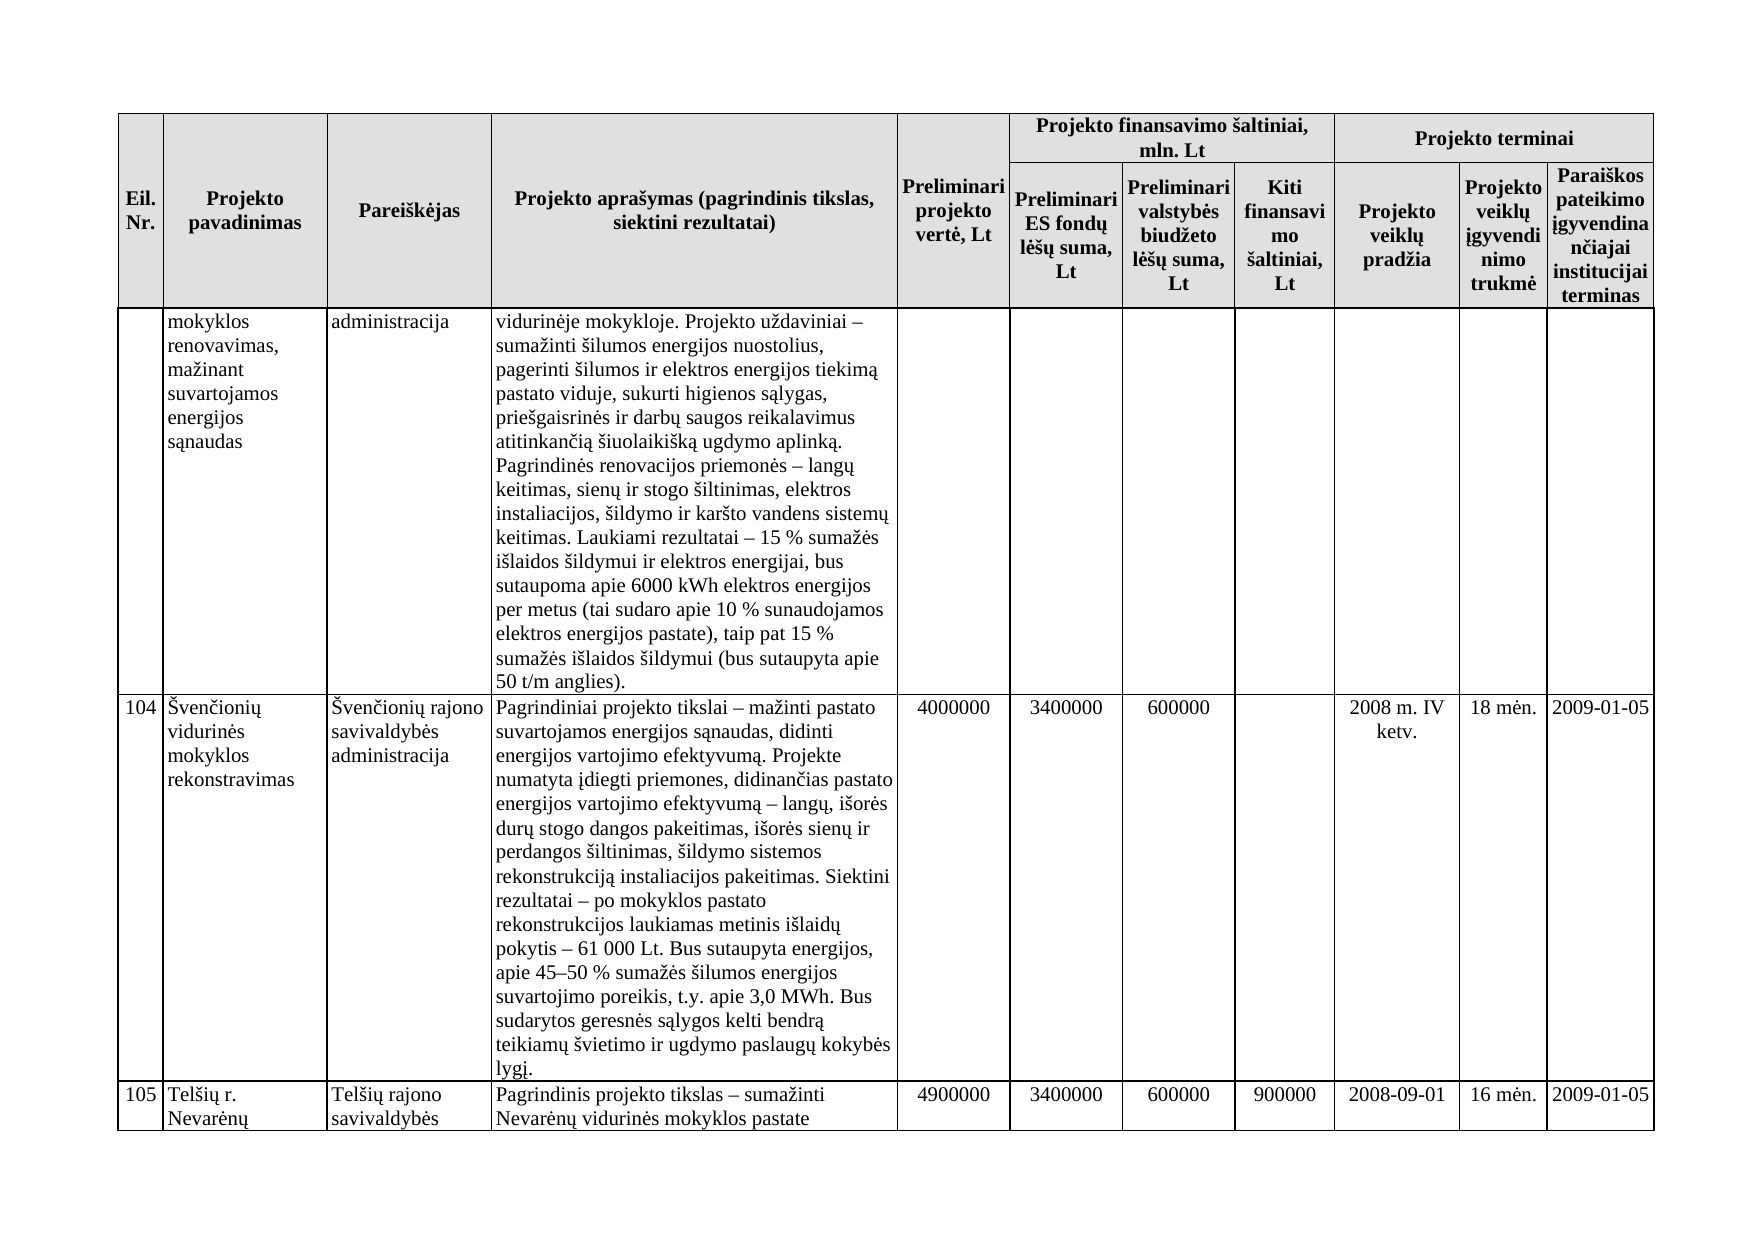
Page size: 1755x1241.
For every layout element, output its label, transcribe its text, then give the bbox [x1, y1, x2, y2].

table_cell Projekto veiklų įgyvendinimo trukmė [1460, 163, 1547, 307]
table_cell 2009-01-05 [1548, 695, 1653, 1080]
table_cell 105 [119, 1082, 162, 1130]
table_cell Paraiškos pateikimo įgyvendinančiajai institucijai terminas [1548, 163, 1653, 307]
table_cell [898, 309, 1009, 693]
table_cell vidurinėje mokykloje. Projekto uždaviniai – sumažinti šilumos energijos nuostolius, pagerinti šilumos ir elektros energijos tiekimą pastato viduje, sukurti higienos sąlygas, priešgaisrinės ir darbų saugos reikalavimus atitinkančią šiuolaikišką ugdymo aplinką. Pagrindinės renovacijos priemonės – langų keitimas, sienų ir stogo šiltinimas, elektros instaliacijos, šildymo ir karšto vandens sistemų keitimas. Laukiami rezultatai – 15 % sumažės išlaidos šildymui ir elektros energijai, bus sutaupoma apie 6000 kWh elektros energijos per metus (tai sudaro apie 10 % sunaudojamos elektros energijos pastate), taip pat 15 % sumažės išlaidos šildymui (bus sutaupyta apie 50 t/m anglies). [492, 309, 897, 693]
table_header Projekto aprašymas (pagrindinis tikslas, siektini rezultatai) [492, 114, 897, 307]
table_header Pareiškėjas [328, 114, 491, 307]
table_cell Preliminari ES fondų lėšų suma, Lt [1010, 163, 1122, 307]
table_cell 104 [119, 695, 162, 1080]
table_cell 2008 m. IV ketv. [1335, 695, 1459, 1080]
table_header Projekto finansavimo šaltiniai, mln. Lt [1010, 114, 1334, 162]
table_cell [1236, 695, 1334, 1080]
table_cell Kiti finansavimo šaltiniai, Lt [1235, 163, 1334, 307]
table_cell [1460, 309, 1546, 693]
table_cell 4900000 [898, 1082, 1009, 1130]
table_cell [1011, 309, 1122, 693]
table_header Projekto pavadinimas [164, 114, 327, 307]
table_cell Švenčionių rajono savivaldybės administracija [328, 695, 491, 1080]
table_cell Švenčionių vidurinės mokyklos rekonstravimas [164, 695, 326, 1080]
table_cell [119, 309, 162, 693]
table_cell 4000000 [898, 695, 1009, 1080]
table_cell 3400000 [1011, 1082, 1122, 1130]
table_cell [1548, 309, 1653, 693]
table_cell 600000 [1123, 695, 1234, 1080]
table_cell 2008-09-01 [1335, 1082, 1459, 1130]
table_cell Pagrindiniai projekto tikslai – mažinti pastato suvartojamos energijos sąnaudas, didinti energijos vartojimo efektyvumą. Projekte numatyta įdiegti priemones, didinančias pastato energijos vartojimo efektyvumą – langų, išorės durų stogo dangos pakeitimas, išorės sienų ir perdangos šiltinimas, šildymo sistemos rekonstrukciją instaliacijos pakeitimas. Siektini rezultatai – po mokyklos pastato rekonstrukcijos laukiamas metinis išlaidų pokytis – 61 000 Lt. Bus sutaupyta energijos, apie 45–50 % sumažės šilumos energijos suvartojimo poreikis, t.y. apie 3,0 MWh. Bus sudarytos geresnės sąlygos kelti bendrą teikiamų švietimo ir ugdymo paslaugų kokybės lygį. [492, 695, 897, 1080]
table_header Preliminari projekto vertė, Lt [898, 114, 1009, 307]
table_cell [1335, 309, 1459, 693]
table_cell [1236, 309, 1334, 693]
table_cell administracija [328, 309, 491, 693]
table_cell 600000 [1123, 1082, 1234, 1130]
table_header Projekto terminai [1335, 114, 1653, 162]
table_header Eil. Nr. [119, 114, 163, 307]
table_cell Telšių r. Nevarėnų [164, 1082, 326, 1130]
table_cell Telšių rajono savivaldybės [328, 1082, 491, 1130]
table_cell 3400000 [1011, 695, 1122, 1080]
table_cell Preliminari valstybės biudžeto lėšų suma, Lt [1123, 163, 1234, 307]
table_cell 18 mėn. [1460, 695, 1546, 1080]
table_cell Pagrindinis projekto tikslas – sumažinti Nevarėnų vidurinės mokyklos pastate [492, 1082, 897, 1130]
table_cell [1123, 309, 1234, 693]
table_cell 2009-01-05 [1548, 1082, 1653, 1130]
table_cell 900000 [1236, 1082, 1334, 1130]
table_cell mokyklos renovavimas, mažinant suvartojamos energijos sąnaudas [164, 309, 326, 693]
table_cell 16 mėn. [1460, 1082, 1546, 1130]
table_cell Projekto veiklų pradžia [1335, 163, 1459, 307]
